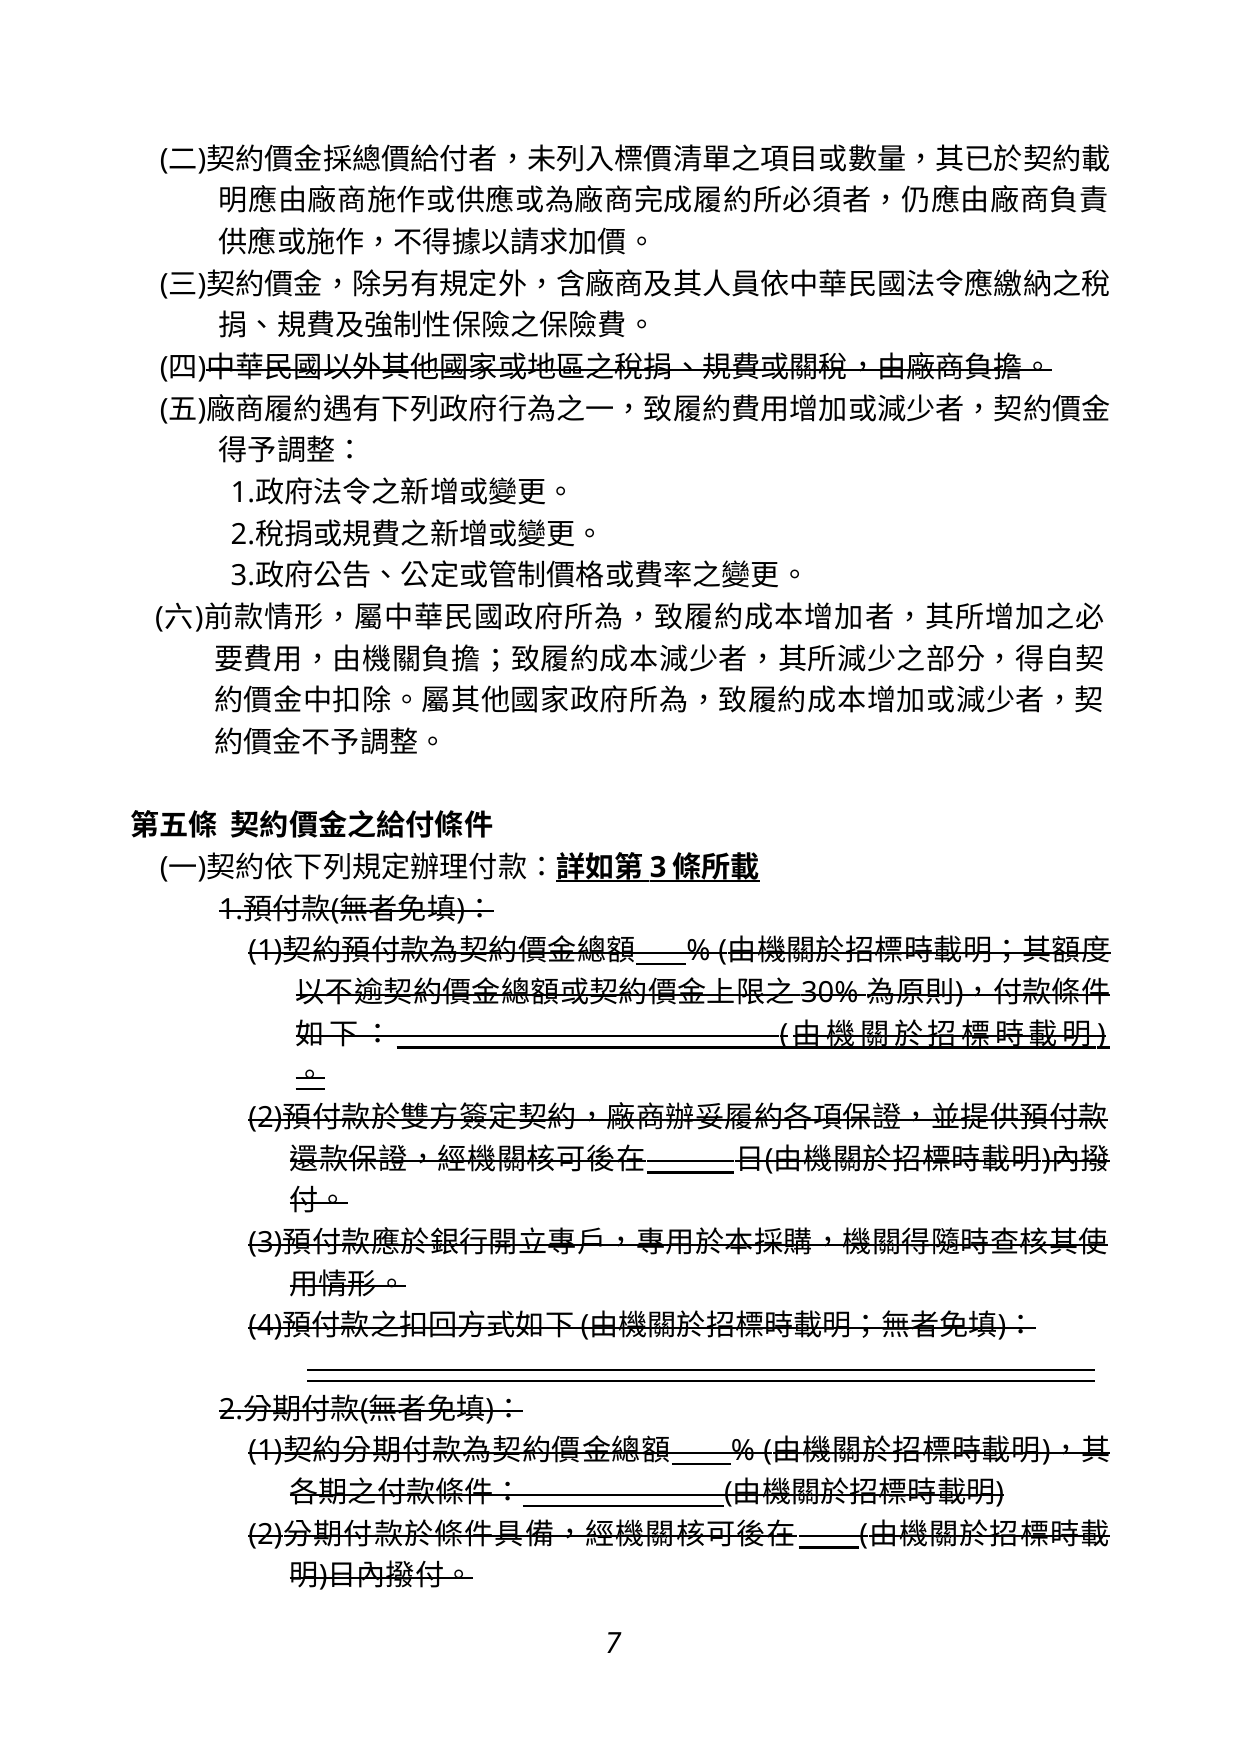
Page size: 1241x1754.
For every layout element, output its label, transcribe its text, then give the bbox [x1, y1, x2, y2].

text 第五條 契約價金之給付條件 [130, 802, 1110, 844]
text 2.分期付款(無者免填)： [218, 1386, 1110, 1427]
text 1.預付款(無者免填)： [218, 886, 1110, 927]
text (五)廠商履約遇有下列政府行為之一，致履約費用增加或減少者，契約價金得予調整： [159, 386, 1110, 469]
text (四)中華民國以外其他國家或地區之稅捐、規費或關稅，由廠商負擔。 [159, 344, 1110, 386]
text (1)契約分期付款為契約價金總額 % (由機關於招標時載明)，其各期之付款條件： (由機關於招標時載明) [248, 1453, 1110, 1511]
text (一)契約依下列規定辦理付款：詳如第3條所載 [159, 844, 1110, 886]
text (2)預付款於雙方簽定契約，廠商辦妥履約各項保證，並提供預付款還款保證，經機關核可後在 日(由機關於招標時載明)內撥付。 [248, 1094, 1110, 1219]
text 2.稅捐或規費之新增或變更。 [230, 511, 1104, 552]
text 1.政府法令之新增或變更。 [230, 469, 1104, 511]
text (1)契約預付款為契約價金總額 % (由機關於招標時載明；其額度以不逾契約價金總額或契約價金上限之30% 為原則)，付款條件如下： (由機關於招標時載明) 。 [248, 953, 1110, 1094]
text 3.政府公告、公定或管制價格或費率之變更。 [230, 552, 1104, 594]
text (2)分期付款於條件具備，經機關核可後在 (由機關於招標時載明)日內撥付。 [248, 1511, 1110, 1594]
text (3)預付款應於銀行開立專戶，專用於本採購，機關得隨時查核其使用情形。 [248, 1219, 1110, 1302]
text (二)契約價金採總價給付者，未列入標價清單之項目或數量，其已於契約載明應由廠商施作或供應或為廠商完成履約所必須者，仍應由廠商負責供應或施作，不得據以請求加價。 [159, 136, 1110, 261]
text (三)契約價金，除另有規定外，含廠商及其人員依中華民國法令應繳納之稅捐、規費及強制性保險之保險費。 [159, 261, 1110, 344]
text (六)前款情形，屬中華民國政府所為，致履約成本增加者，其所增加之必要費用，由機關負擔；致履約成本減少者，其所減少之部分，得自契約價金中扣除。屬其他國家政府所為，致履約成本增加或減少者，契約價金不予調整。 [155, 594, 1104, 761]
text (1)契約預付款為契約價金總額 % (由機關於招標時載明；其額度以不逾契約價金總額或契約價金上限之30% 為原則)，付款條件如下： (由機關於招標時載明) 。 [248, 927, 1110, 952]
text (1)契約分期付款為契約價金總額 % (由機關於招標時載明)，其各期之付款條件： (由機關於招標時載明) [248, 1427, 1110, 1452]
text (4)預付款之扣回方式如下 (由機關於招標時載明；無者免填)： [248, 1302, 1110, 1344]
